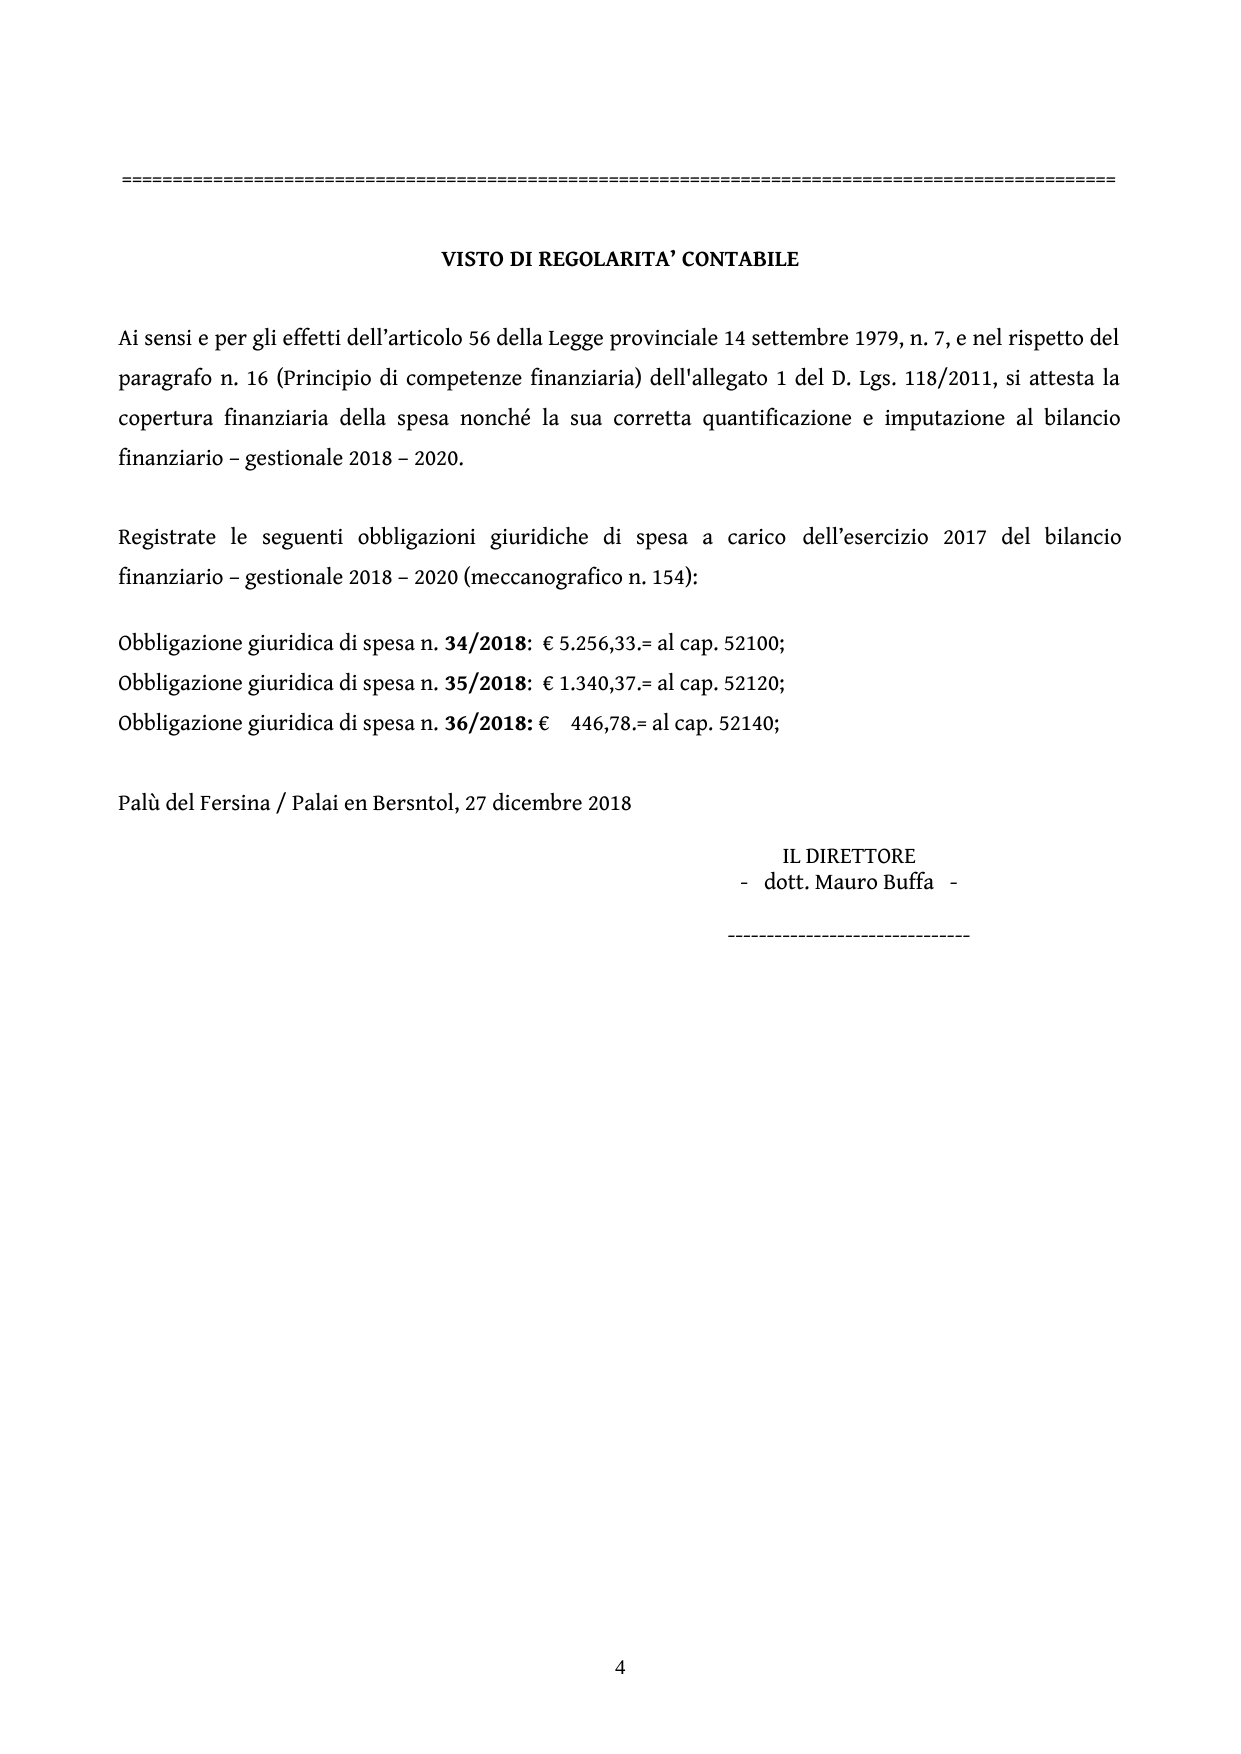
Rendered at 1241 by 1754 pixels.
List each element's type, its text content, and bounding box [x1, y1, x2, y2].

text Obbligazione giuridica di spesa n. 36/2018: € 446,78.= al cap. 52140; [118, 710, 1122, 737]
text Obbligazione giuridica di spesa n. 34/2018: € 5.256,33.= al cap. 52100; [118, 631, 1122, 657]
text Palù del Fersina / Palai en Bersntol, 27 dicembre 2018 [118, 790, 1122, 816]
text ================================================================================================== [118, 166, 1122, 193]
text Registrate le seguenti obbligazioni giuridiche di spesa a carico dell’esercizio 2017 del bilancio finanziario – gestionale 2018 – 2020 (meccanografico n. 154): [118, 524, 1122, 591]
text Obbligazione giuridica di spesa n. 35/2018: € 1.340,37.= al cap. 52120; [118, 671, 1122, 697]
text ------------------------------- [118, 923, 1004, 949]
subtitle VISTO DI REGOLARITA’ CONTABILE [118, 246, 1122, 272]
text - dott. Mauro Buffa - [118, 869, 1004, 896]
text IL DIRETTORE [118, 843, 1004, 869]
text Ai sensi e per gli effetti dell’articolo 56 della Legge provinciale 14 settembre 1979, n. 7, e nel rispetto del paragrafo n. 16 (Principio di competenze finanziaria) dell'allegato 1 del D. Lgs. 118/2011, si attesta la copertura finanziaria della spesa nonché la sua corretta quantificazione e imputazione al bilancio finanziario – gestionale 2018 – 2020. [118, 326, 1122, 472]
